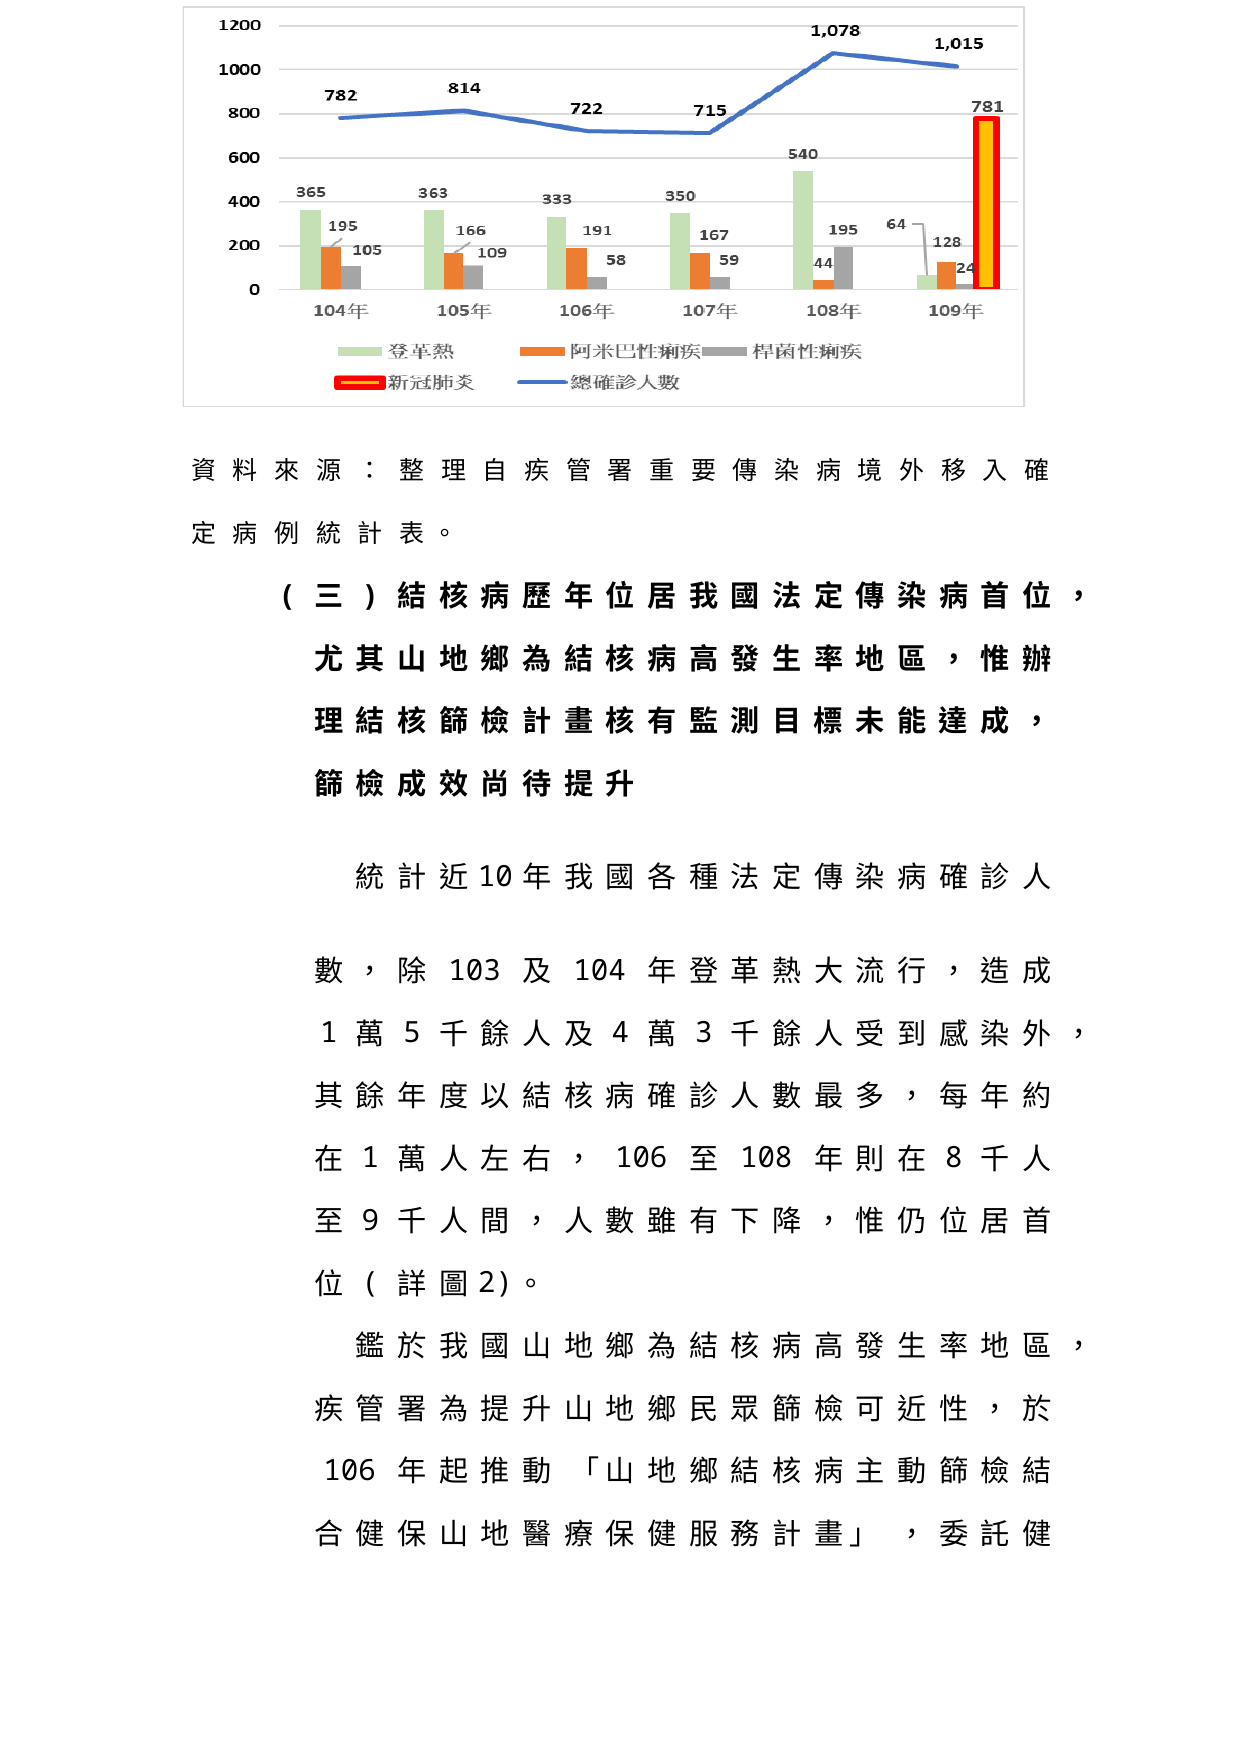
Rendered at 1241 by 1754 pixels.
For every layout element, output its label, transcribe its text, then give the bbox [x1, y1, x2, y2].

text 資料來源：整理自疾管署重要傳染病境外移入確定病例統計表。 [183, 427, 1058, 552]
text (三)結核病歷年位居我國法定傳染病首位，尤其山地鄉為結核病高發生率地區，惟辦理結核篩檢計畫核有監測目標未能達成，篩檢成效尚待提升 [242, 552, 1058, 802]
text 統計近10年我國各種法定傳染病確診人數，除103及104年登革熱大流行，造成1萬5千餘人及4萬3千餘人受到感染外，其餘年度以結核病確診人數最多，每年約在1萬人左右，106至108年則在8千人至9千人間，人數雖有下降，惟仍位居首位(詳圖2)。 [271, 802, 1058, 1302]
text 鑑於我國山地鄉為結核病高發生率地區，疾管署為提升山地鄉民眾篩檢可近性，於106年起推動「山地鄉結核病主動篩檢結合健保山地醫療保健服務計畫」，委託健保整合性醫療照護系統(Integrated Health Care Delivery System，下稱IDS)之醫療院所辦理；該署並於107年起配合衛福部「原鄉健康不平等改善策略行動計畫(107-109年)」(下稱原鄉計畫)，於不同區域擇5個結核病高發生率山地原鄉試辦主動發現計畫，並自108年起於12個縣市30個山地原鄉全面執行。 [271, 1302, 1058, 1552]
